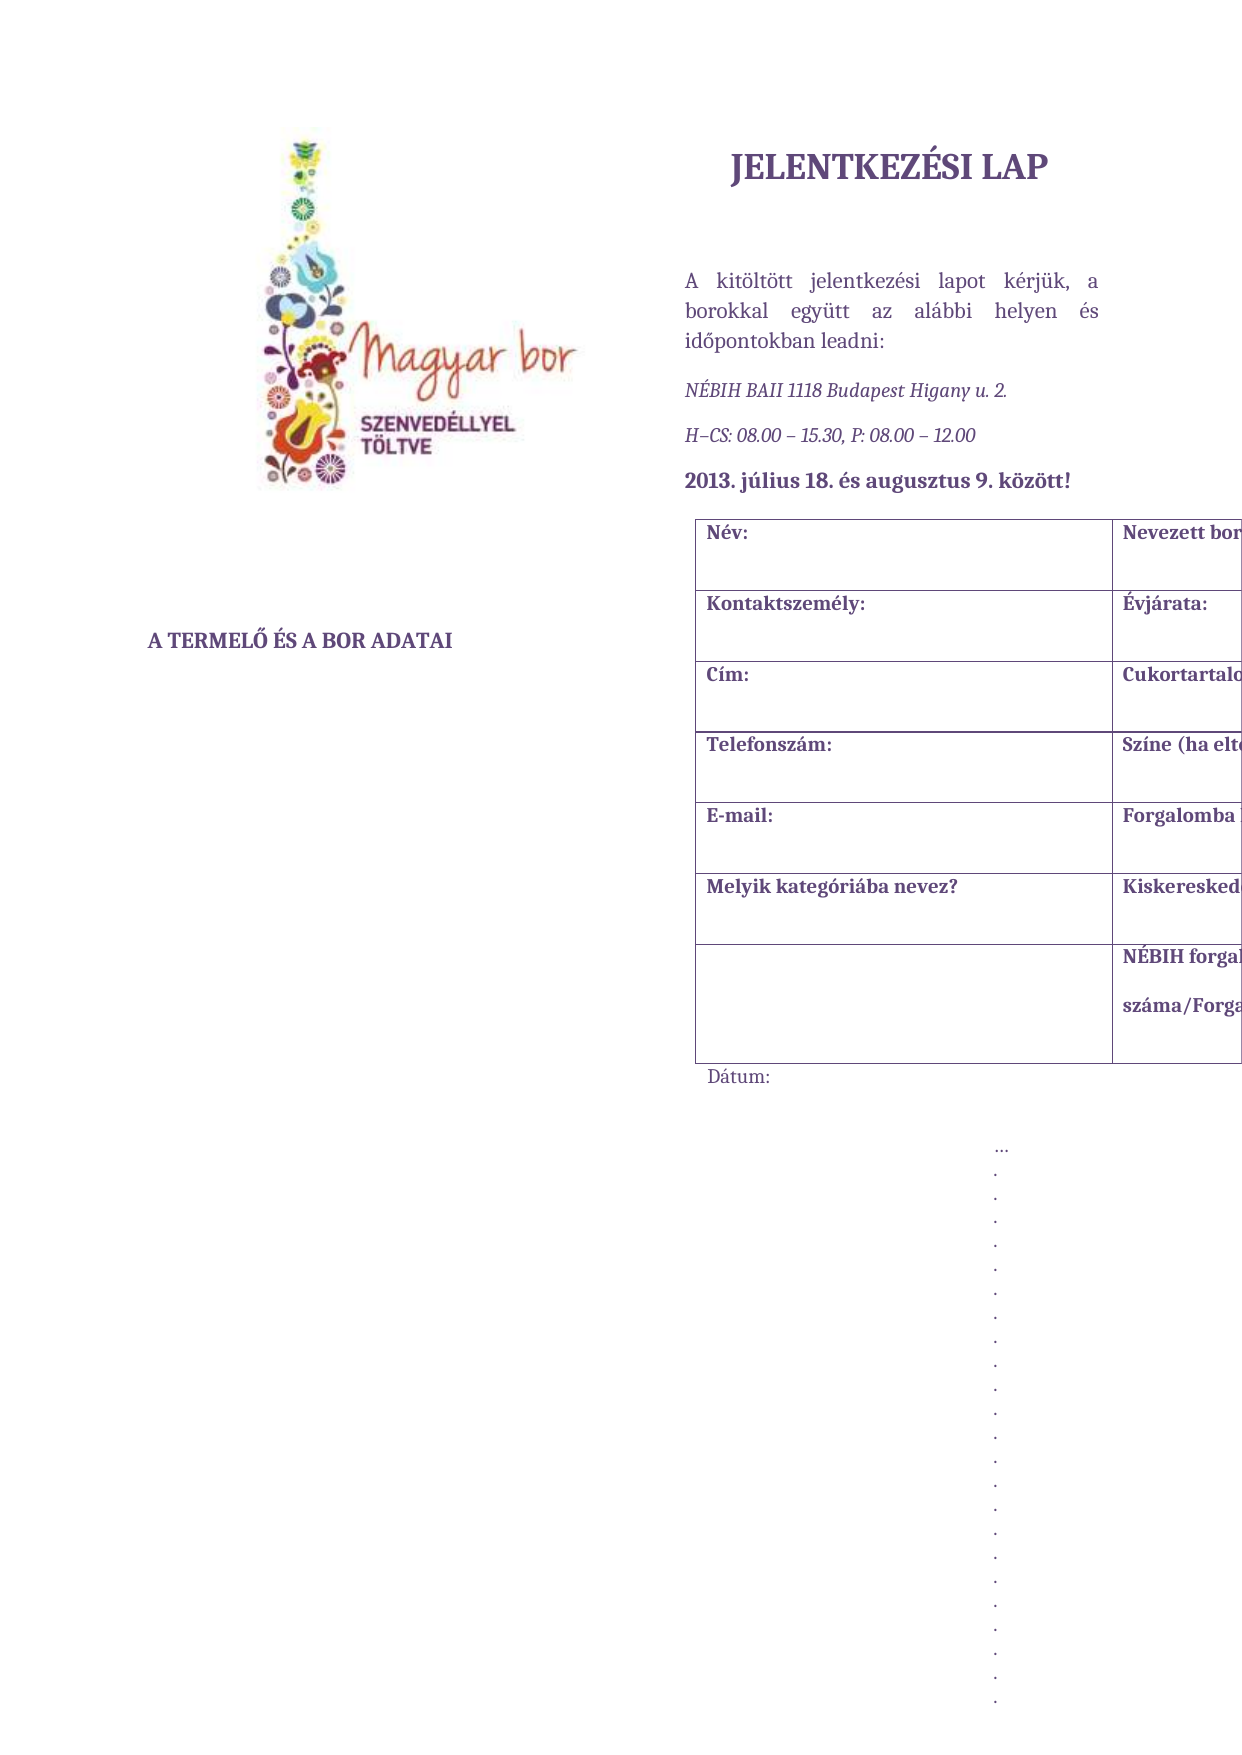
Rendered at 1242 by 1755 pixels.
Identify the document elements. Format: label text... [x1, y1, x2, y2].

text JELENTKEZÉSI LAP [721, 146, 1057, 189]
table_cell Kontaktszemély: [696, 591, 1112, 661]
table_cell Évjárata: [1113, 591, 1241, 661]
table_cell [696, 945, 1112, 1063]
text A TERMELŐ ÉS A BOR ADATAI [147, 626, 665, 652]
table_header Nevezett bor elnevezése: [1113, 520, 1241, 590]
text Dátum: [707, 1064, 1117, 1087]
table_cell E-mail: [696, 803, 1112, 873]
table_cell Cukortartalom: g/l [1113, 662, 1241, 731]
table_cell Forgalomba hozható borkészlet: palack [1113, 803, 1241, 873]
table_cell Telefonszám: [696, 733, 1112, 802]
table_cell NÉBIH forgalomba hozatali engedély száma/Forgalomba hozatali azonosító: [1113, 945, 1241, 1063]
text A kitöltött jelentkezési lapot kérjük, a borokkal együtt az alábbi helyen és időpontokban leadni: [684, 268, 1099, 354]
text NÉBIH BAII 1118 Budapest Higany u. 2. H–CS: 08.00 – 15.30, P: 08.00 – 12.00 [684, 379, 1031, 447]
table_cell Cím: [696, 662, 1112, 731]
table_cell Kiskereskedelmi ár: [1113, 874, 1241, 943]
text 2013. július 18. és augusztus 9. között! [684, 468, 1093, 494]
table_cell Melyik kategóriába nevez? [696, 874, 1112, 943]
table_cell Színe (ha eltér a fajta jellegétől): [1113, 733, 1241, 802]
table_header Név: [696, 520, 1112, 590]
